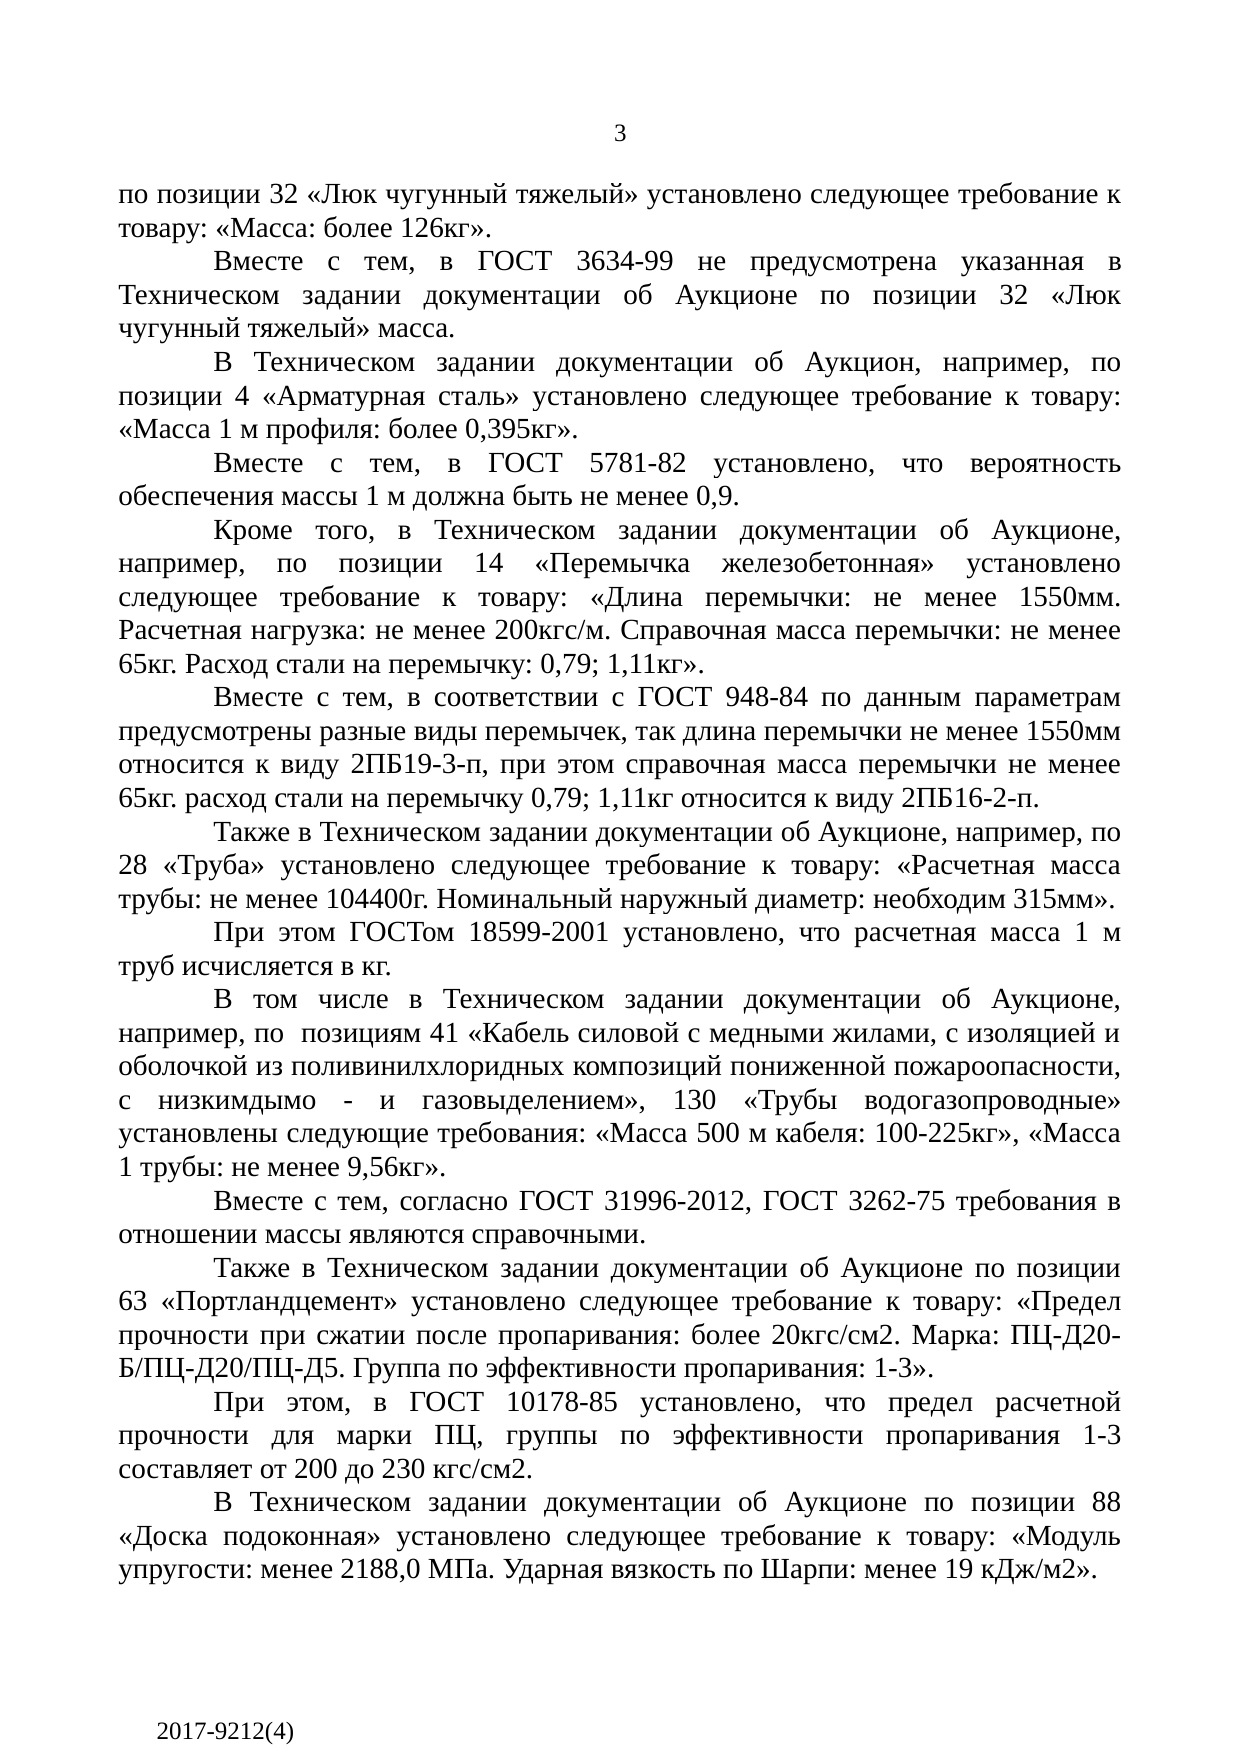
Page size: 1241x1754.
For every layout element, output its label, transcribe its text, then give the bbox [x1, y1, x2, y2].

text При этом ГОСТом 18599-2001 установлено, что расчетная масса 1 м труб исчисляется в кг. [118, 914, 1122, 981]
text Вместе с тем, в ГОСТ 3634-99 не предусмотрена указанная в Техническом задании документации об Аукционе по позиции 32 «Люк чугунный тяжелый» масса. [118, 243, 1122, 344]
text В Техническом задании документации об Аукцион, например, по позиции 4 «Арматурная сталь» установлено следующее требование к товару: «Масса 1 м профиля: более 0,395кг». [118, 344, 1122, 445]
text Кроме того, в Техническом задании документации об Аукционе, например, по позиции 14 «Перемычка железобетонная» установлено следующее требование к товару: «Длина перемычки: не менее 1550мм. Расчетная нагрузка: не менее 200кгс/м. Справочная масса перемычки: не менее 65кг. Расход стали на перемычку: 0,79; 1,11кг». [118, 512, 1122, 679]
text Также в Техническом задании документации об Аукционе, например, по 28 «Труба» установлено следующее требование к товару: «Расчетная масса трубы: не менее 104400г. Номинальный наружный диаметр: необходим 315мм». [118, 814, 1122, 914]
text Вместе с тем, согласно ГОСТ 31996-2012, ГОСТ 3262-75 требования в отношении массы являются справочными. [118, 1183, 1122, 1250]
text В том числе в Техническом задании документации об Аукционе, например, по позициям 41 «Кабель силовой с медными жилами, с изоляцией и оболочкой из поливинилхлоридных композиций пониженной пожароопасности, с низкимдымо - и газовыделением», 130 «Трубы водогазопроводные» установлены следующие требования: «Масса 500 м кабеля: 100-225кг», «Масса 1 трубы: не менее 9,56кг». [118, 981, 1122, 1183]
text Также в Техническом задании документации об Аукционе по позиции 63 «Портландцемент» установлено следующее требование к товару: «Предел прочности при сжатии после пропаривания: более 20кгс/см2. Марка: ПЦ-Д20-Б/ПЦ-Д20/ПЦ-Д5. Группа по эффективности пропаривания: 1-3». [118, 1250, 1122, 1384]
text по позиции 32 «Люк чугунный тяжелый» установлено следующее требование к товару: «Масса: более 126кг». [118, 176, 1122, 243]
text При этом, в ГОСТ 10178-85 установлено, что предел расчетной прочности для марки ПЦ, группы по эффективности пропаривания 1-3 составляет от 200 до 230 кгс/см2. [118, 1384, 1122, 1484]
text Вместе с тем, в ГОСТ 5781-82 установлено, что вероятность обеспечения массы 1 м должна быть не менее 0,9. [118, 445, 1122, 512]
text Вместе с тем, в соответствии с ГОСТ 948-84 по данным параметрам предусмотрены разные виды перемычек, так длина перемычки не менее 1550мм относится к виду 2ПБ19-3-п, при этом справочная масса перемычки не менее 65кг. расход стали на перемычку 0,79; 1,11кг относится к виду 2ПБ16-2-п. [118, 679, 1122, 814]
text В Техническом задании документации об Аукционе по позиции 88 «Доска подоконная» установлено следующее требование к товару: «Модуль упругости: менее 2188,0 МПа. Ударная вязкость по Шарпи: менее 19 кДж/м2». [118, 1484, 1122, 1585]
